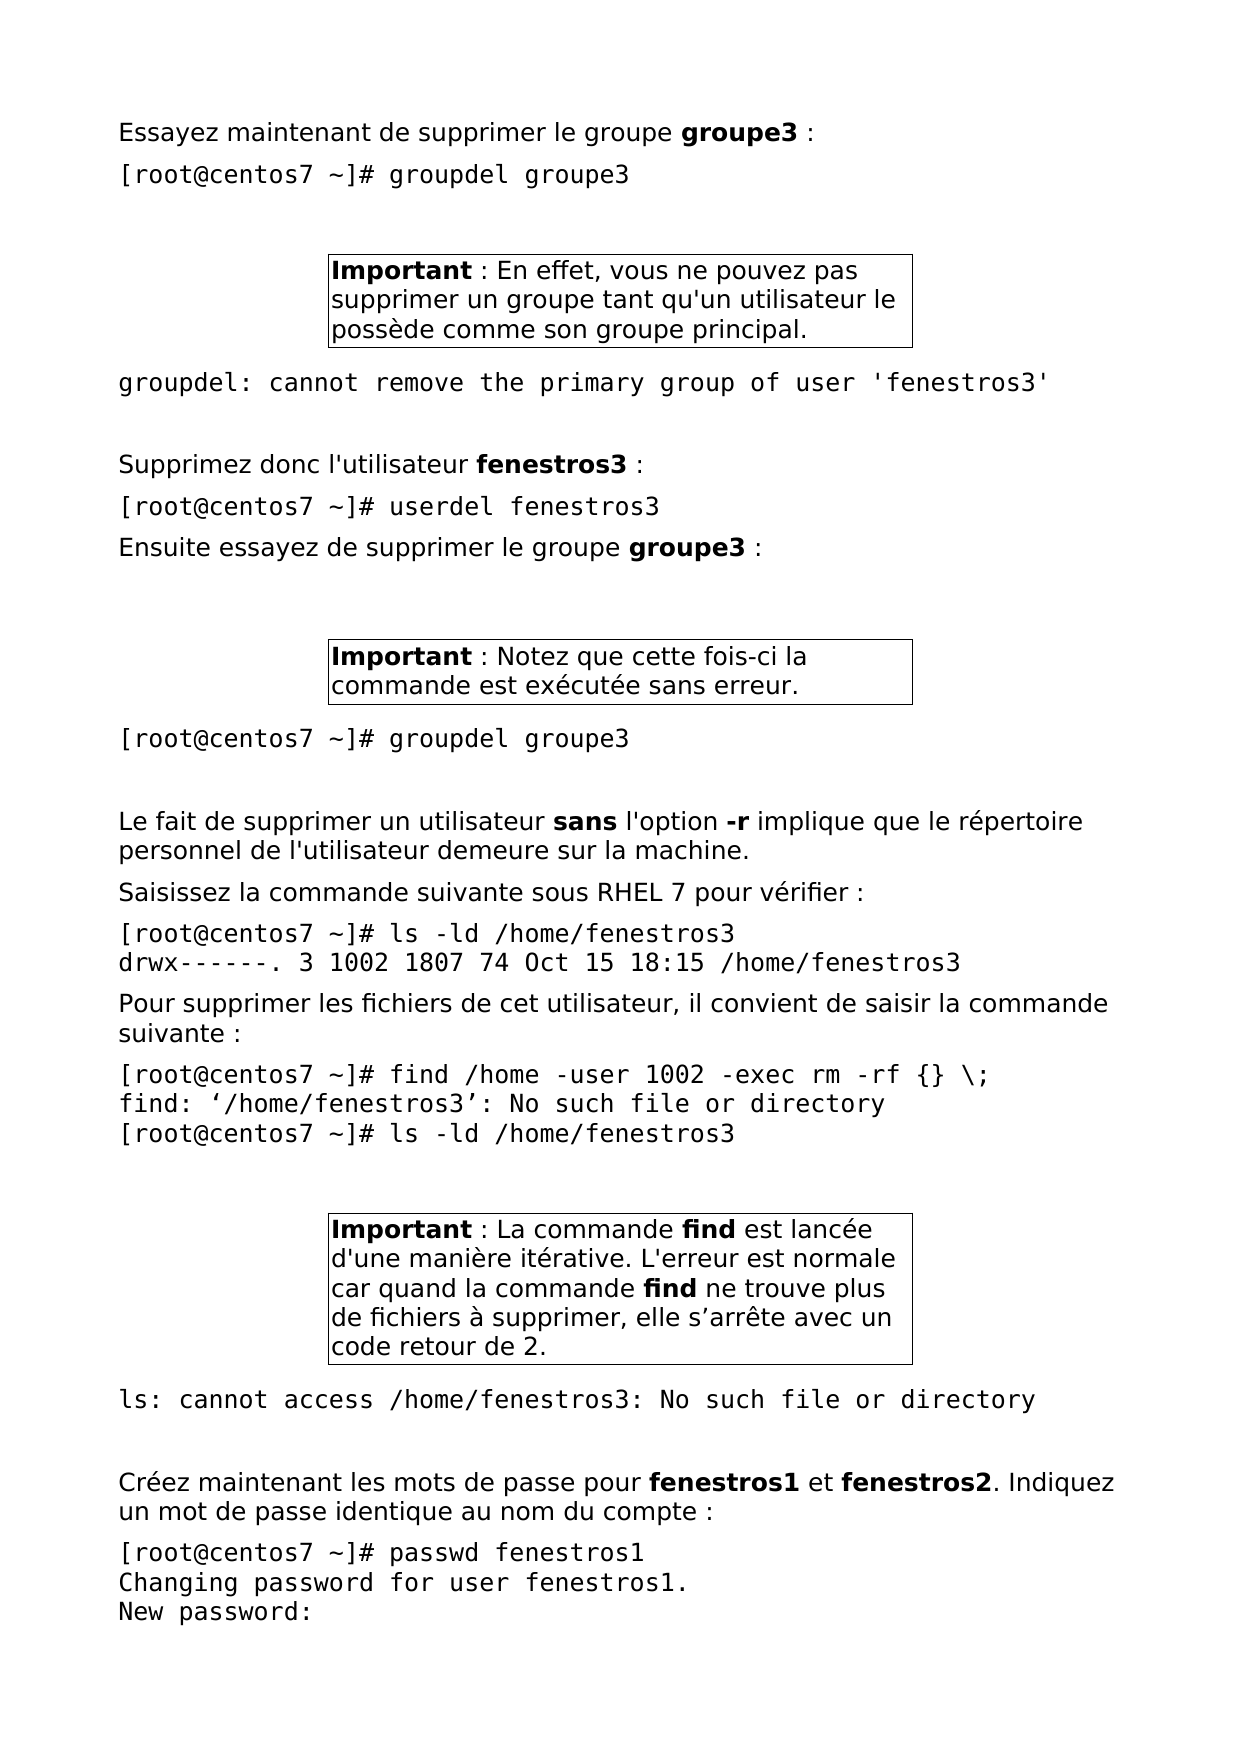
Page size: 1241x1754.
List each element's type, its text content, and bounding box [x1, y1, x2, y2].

text [root@centos7 ~]# passwd fenestros1 Changing password for user fenestros1. New password: [118, 1538, 1122, 1626]
text Ensuite essayez de supprimer le groupe groupe3 : [118, 533, 1122, 562]
text [root@centos7 ~]# userdel fenestros3 [118, 492, 1122, 521]
text Créez maintenant les mots de passe pour fenestros1 et fenestros2. Indiquez un mot de passe identique au nom du compte : [118, 1468, 1122, 1526]
text [root@centos7 ~]# groupdel groupe3 groupdel: cannot remove the primary group of user 'fenestros3' [118, 160, 1122, 397]
text Supprimez donc l'utilisateur fenestros3 : [118, 450, 1122, 479]
text [root@centos7 ~]# find /home -user 1002 -exec rm -rf {} \; find: ‘/home/fenestros3’: No such file or directory [root@centos7 ~]# ls -ld /home/fenestros3 ls: cannot access /home/fenestros3: No such file or directory [118, 1060, 1122, 1414]
text Pour supprimer les fichiers de cet utilisateur, il convient de saisir la commande suivante : [118, 989, 1122, 1048]
table_header Important : La commande find est lancée d'une manière itérative. L'erreur est normale car quand la commande find ne trouve plus de fichiers à supprimer, elle s’arrête avec un code retour de 2. [329, 1214, 912, 1364]
text Essayez maintenant de supprimer le groupe groupe3 : [118, 118, 1122, 147]
table_header Important : Notez que cette fois-ci la commande est exécutée sans erreur. [329, 640, 912, 703]
text Le fait de supprimer un utilisateur sans l'option -r implique que le répertoire personnel de l'utilisateur demeure sur la machine. [118, 807, 1122, 865]
text [root@centos7 ~]# ls -ld /home/fenestros3 drwx------. 3 1002 1807 74 Oct 15 18:15 /home/fenestros3 [118, 919, 1122, 978]
text Saisissez la commande suivante sous RHEL 7 pour vérifier : [118, 878, 1122, 907]
table_header Important : En effet, vous ne pouvez pas supprimer un groupe tant qu'un utilisateur le possède comme son groupe principal. [329, 255, 912, 347]
text [root@centos7 ~]# groupdel groupe3 [118, 575, 1122, 753]
